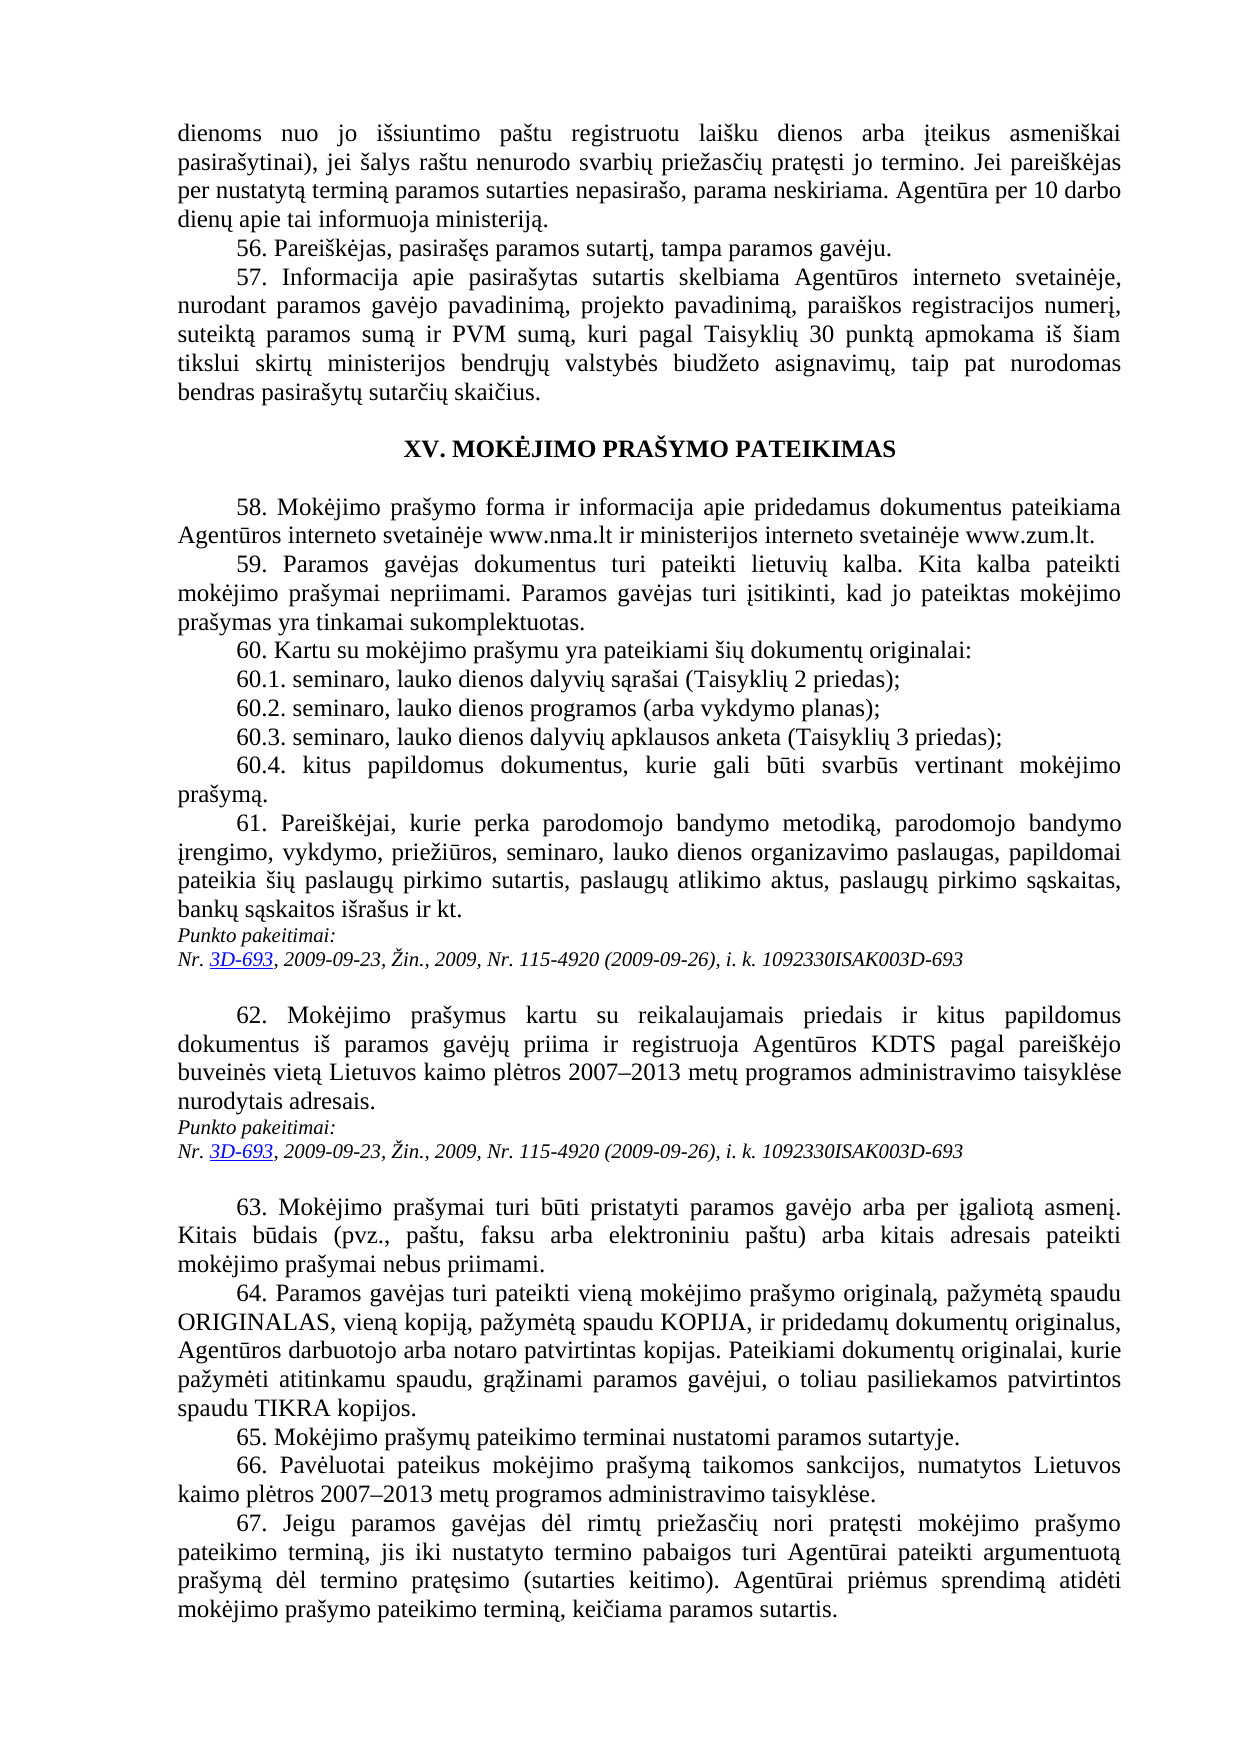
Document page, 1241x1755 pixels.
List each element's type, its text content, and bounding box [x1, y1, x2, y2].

text 65. Mokėjimo prašymų pateikimo terminai nustatomi paramos sutartyje. [177, 1422, 1122, 1451]
text Nr. 3D-693, 2009-09-23, Žin., 2009, Nr. 115-4920 (2009-09-26), i. k. 1092330ISAK003D-693 [177, 947, 1122, 971]
text 60.4. kitus papildomus dokumentus, kurie gali būti svarbūs vertinant mokėjimo prašymą. [177, 751, 1122, 808]
text Punkto pakeitimai: [177, 923, 1122, 947]
text 62. Mokėjimo prašymus kartu su reikalaujamais priedais ir kitus papildomus dokumentus iš paramos gavėjų priima ir registruoja Agentūros KDTS pagal pareiškėjo buveinės vietą Lietuvos kaimo plėtros 2007–2013 metų programos administravimo taisyklėse nurodytais adresais. [177, 1000, 1122, 1115]
text XV. MOKĖJIMO PRAŠYMO PATEIKIMAS [177, 434, 1122, 463]
text 64. Paramos gavėjas turi pateikti vieną mokėjimo prašymo originalą, pažymėtą spaudu ORIGINALAS, vieną kopiją, pažymėtą spaudu KOPIJA, ir pridedamų dokumentų originalus, Agentūros darbuotojo arba notaro patvirtintas kopijas. Pateikiami dokumentų originalai, kurie pažymėti atitinkamu spaudu, grąžinami paramos gavėjui, o toliau pasiliekamos patvirtintos spaudu TIKRA kopijos. [177, 1278, 1122, 1422]
text 56. Pareiškėjas, pasirašęs paramos sutartį, tampa paramos gavėju. [177, 233, 1122, 262]
text Punkto pakeitimai: [177, 1115, 1122, 1139]
text 60.3. seminaro, lauko dienos dalyvių apklausos anketa (Taisyklių 3 priedas); [177, 722, 1122, 751]
text 67. Jeigu paramos gavėjas dėl rimtų priežasčių nori pratęsti mokėjimo prašymo pateikimo terminą, jis iki nustatyto termino pabaigos turi Agentūrai pateikti argumentuotą prašymą dėl termino pratęsimo (sutarties keitimo). Agentūrai priėmus sprendimą atidėti mokėjimo prašymo pateikimo terminą, keičiama paramos sutartis. [177, 1508, 1122, 1623]
text 60.1. seminaro, lauko dienos dalyvių sąrašai (Taisyklių 2 priedas); [177, 664, 1122, 693]
text Nr. 3D-693, 2009-09-23, Žin., 2009, Nr. 115-4920 (2009-09-26), i. k. 1092330ISAK003D-693 [177, 1139, 1122, 1163]
text 57. Informacija apie pasirašytas sutartis skelbiama Agentūros interneto svetainėje, nurodant paramos gavėjo pavadinimą, projekto pavadinimą, paraiškos registracijos numerį, suteiktą paramos sumą ir PVM sumą, kuri pagal Taisyklių 30 punktą apmokama iš šiam tikslui skirtų ministerijos bendrųjų valstybės biudžeto asignavimų, taip pat nurodomas bendras pasirašytų sutarčių skaičius. [177, 262, 1122, 406]
text 59. Paramos gavėjas dokumentus turi pateikti lietuvių kalba. Kita kalba pateikti mokėjimo prašymai nepriimami. Paramos gavėjas turi įsitikinti, kad jo pateiktas mokėjimo prašymas yra tinkamai sukomplektuotas. [177, 549, 1122, 636]
text dienoms nuo jo išsiuntimo paštu registruotu laišku dienos arba įteikus asmeniškai pasirašytinai), jei šalys raštu nenurodo svarbių priežasčių pratęsti jo termino. Jei pareiškėjas per nustatytą terminą paramos sutarties nepasirašo, parama neskiriama. Agentūra per 10 darbo dienų apie tai informuoja ministeriją. [177, 118, 1122, 233]
text 60.2. seminaro, lauko dienos programos (arba vykdymo planas); [177, 693, 1122, 722]
text 63. Mokėjimo prašymai turi būti pristatyti paramos gavėjo arba per įgaliotą asmenį. Kitais būdais (pvz., paštu, faksu arba elektroniniu paštu) arba kitais adresais pateikti mokėjimo prašymai nebus priimami. [177, 1192, 1122, 1278]
text 58. Mokėjimo prašymo forma ir informacija apie pridedamus dokumentus pateikiama Agentūros interneto svetainėje www.nma.lt ir ministerijos interneto svetainėje www.zum.lt. [177, 492, 1122, 549]
text 60. Kartu su mokėjimo prašymu yra pateikiami šių dokumentų originalai: [177, 636, 1122, 664]
text 61. Pareiškėjai, kurie perka parodomojo bandymo metodiką, parodomojo bandymo įrengimo, vykdymo, priežiūros, seminaro, lauko dienos organizavimo paslaugas, papildomai pateikia šių paslaugų pirkimo sutartis, paslaugų atlikimo aktus, paslaugų pirkimo sąskaitas, bankų sąskaitos išrašus ir kt. [177, 808, 1122, 923]
text 66. Pavėluotai pateikus mokėjimo prašymą taikomos sankcijos, numatytos Lietuvos kaimo plėtros 2007–2013 metų programos administravimo taisyklėse. [177, 1451, 1122, 1508]
